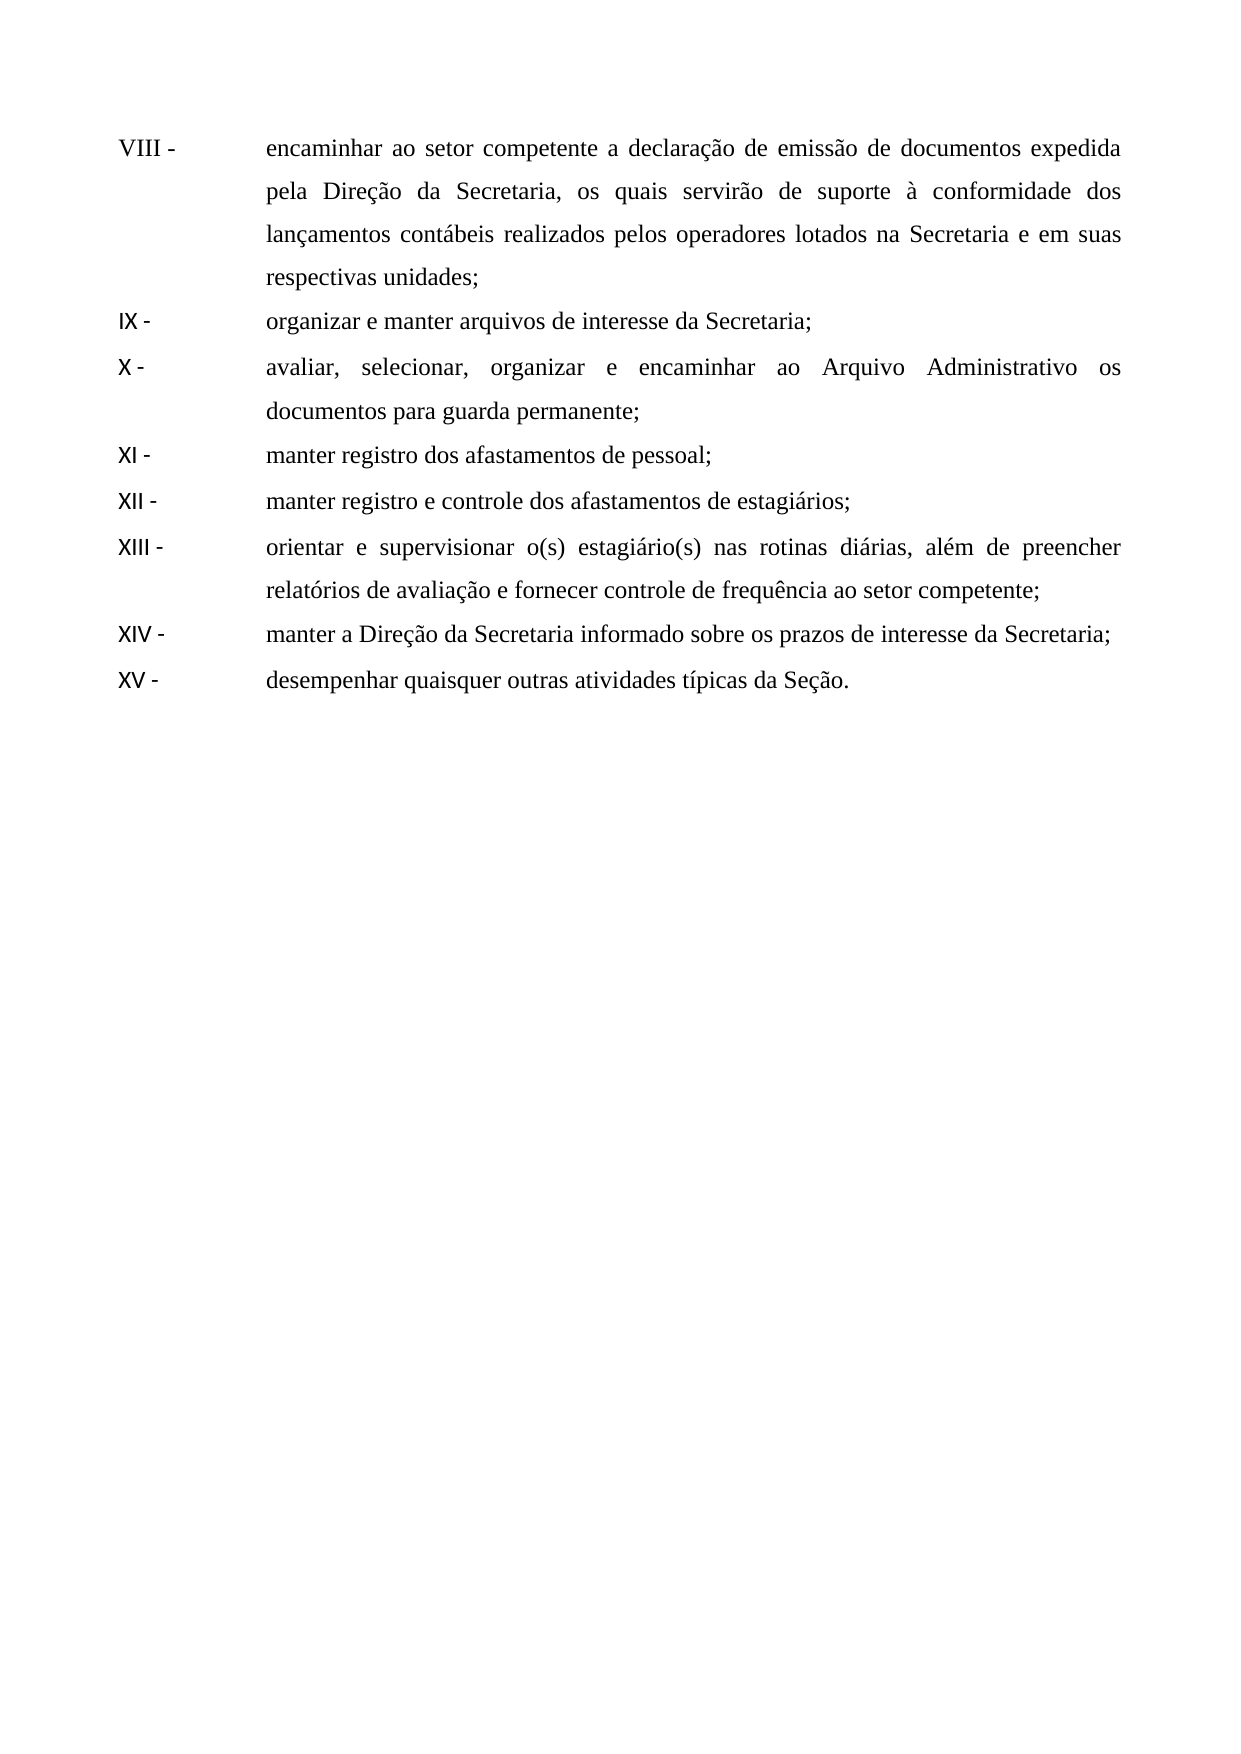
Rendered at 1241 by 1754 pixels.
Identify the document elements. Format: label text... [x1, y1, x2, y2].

list manter registro dos afastamentos de pessoal; [118, 439, 1122, 470]
list encaminhar ao setor competente a declaração de emissão de documentos expedida pela Direção da Secretaria, os quais servirão de suporte à conformidade dos lançamentos contábeis realizados pelos operadores lotados na Secretaria e em suas respectivas unidades; [118, 133, 1122, 291]
list avaliar, selecionar, organizar e encaminhar ao Arquivo Administrativo os documentos para guarda permanente; [118, 351, 1122, 425]
list desempenhar quaisquer outras atividades típicas da Seção. [118, 664, 1122, 695]
list manter registro e controle dos afastamentos de estagiários; [118, 485, 1122, 515]
list manter a Direção da Secretaria informado sobre os prazos de interesse da Secretaria; [118, 619, 1122, 649]
list orientar e supervisionar o(s) estagiário(s) nas rotinas diárias, além de preencher relatórios de avaliação e fornecer controle de frequência ao setor competente; [118, 531, 1122, 604]
list organizar e manter arquivos de interesse da Secretaria; [118, 305, 1122, 336]
